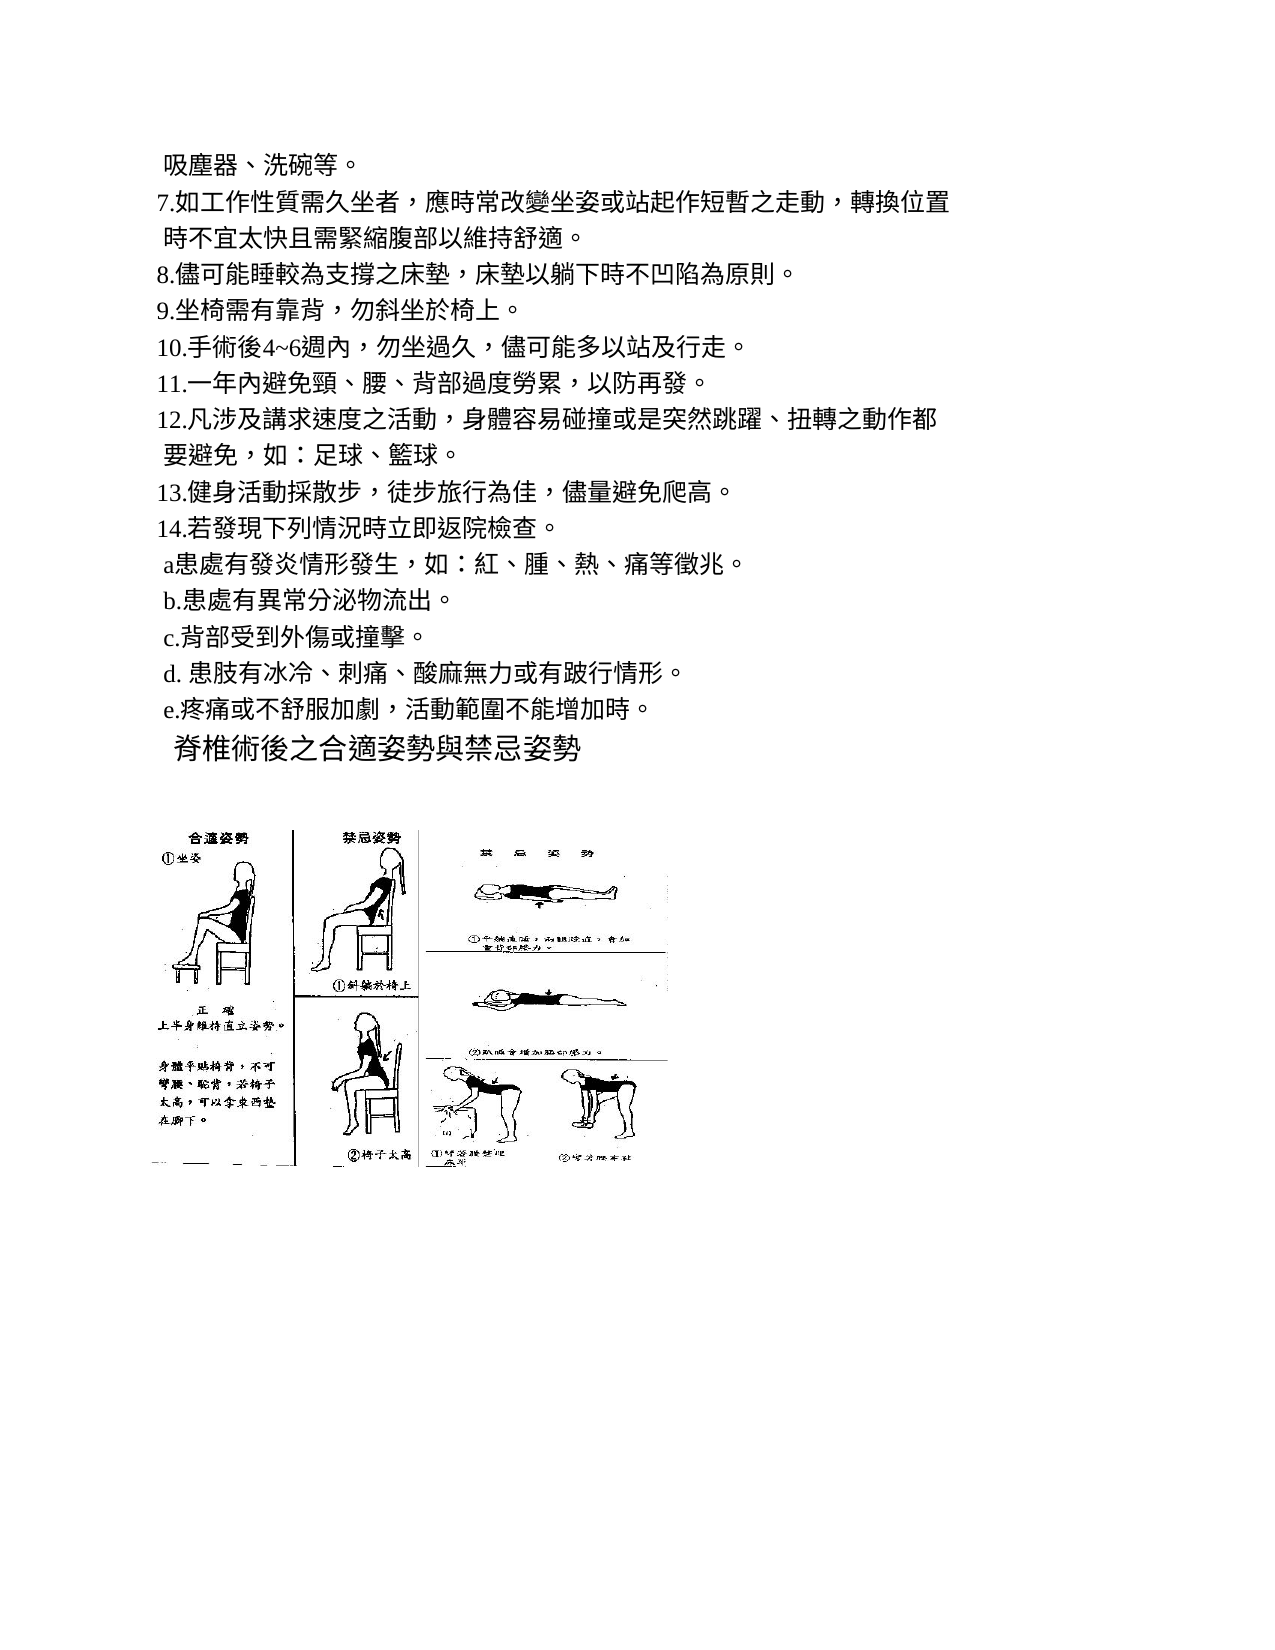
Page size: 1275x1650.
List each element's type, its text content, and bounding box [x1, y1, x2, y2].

text 吸塵器、洗碗等。 [150, 146, 1194, 182]
text 9.坐椅需有靠背，勿斜坐於椅上。 [150, 291, 1194, 327]
text 7.如工作性質需久坐者，應時常改變坐姿或站起作短暫之走動，轉換位置 [150, 182, 1194, 218]
text 要避免，如：足球、籃球。 [150, 436, 1194, 472]
text 12.凡涉及講求速度之活動，身體容易碰撞或是突然跳躍、扭轉之動作都 [150, 399, 1194, 436]
text e.疼痛或不舒服加劇，活動範圍不能增加時。 [150, 689, 1194, 726]
text 11.一年內避免頸、腰、背部過度勞累，以防再發。 [150, 363, 1194, 399]
text 8.儘可能睡較為支撐之床墊，床墊以躺下時不凹陷為原則。 [150, 254, 1194, 291]
picture [424, 849, 668, 1168]
text d. 患肢有冰冷、刺痛、酸麻無力或有跛行情形。 [150, 653, 1194, 689]
picture [150, 830, 419, 1168]
text 14.若發現下列情況時立即返院檢查。 [150, 508, 1194, 544]
text 脊椎術後之合適姿勢與禁忌姿勢 [150, 726, 1194, 768]
text c.背部受到外傷或撞擊。 [150, 617, 1194, 653]
text 13.健身活動採散步，徒步旅行為佳，儘量避免爬高。 [150, 472, 1194, 508]
text a患處有發炎情形發生，如：紅、腫、熱、痛等徵兆。 [150, 544, 1194, 581]
text b.患處有異常分泌物流出。 [150, 581, 1194, 617]
text 時不宜太快且需緊縮腹部以維持舒適。 [150, 218, 1194, 254]
text 10.手術後4~6週內，勿坐過久，儘可能多以站及行走。 [150, 327, 1194, 363]
